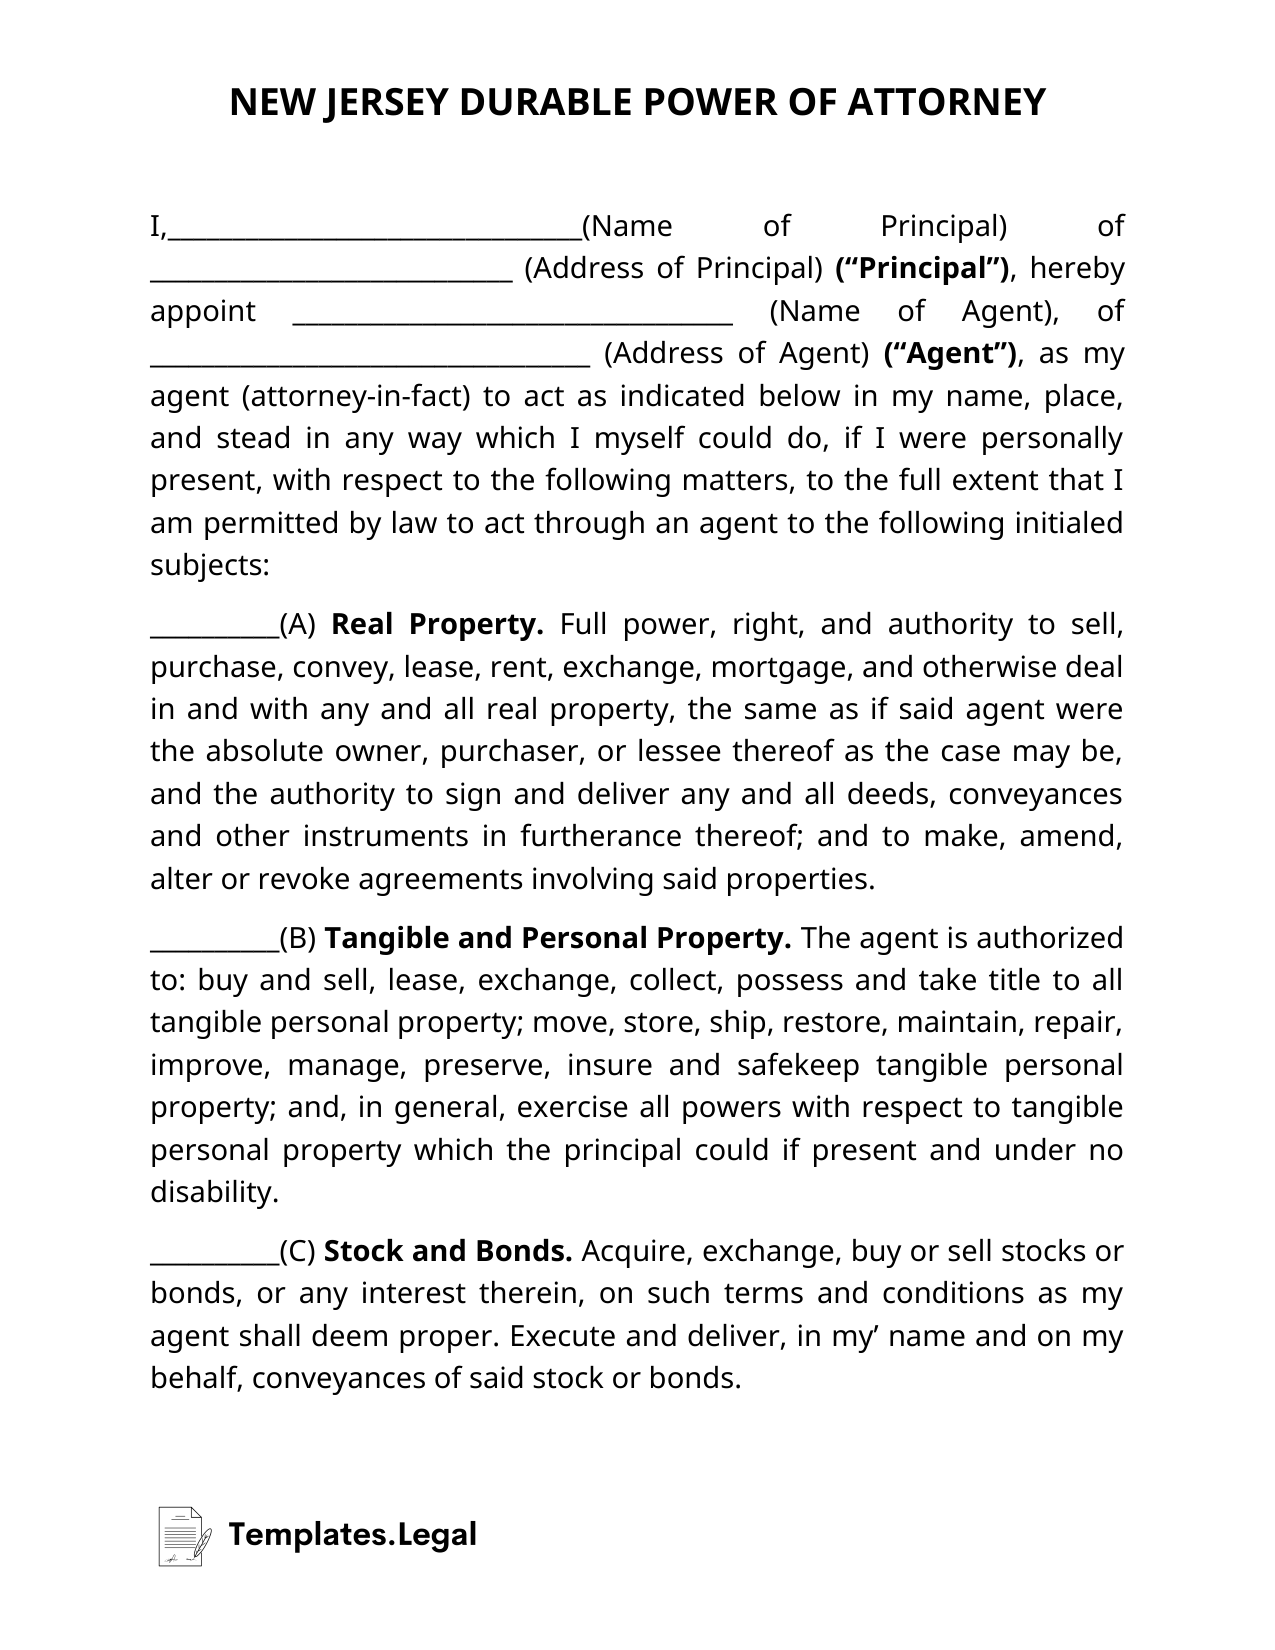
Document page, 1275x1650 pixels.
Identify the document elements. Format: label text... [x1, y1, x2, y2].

text NEW JERSEY DURABLE POWER OF ATTORNEY [150, 75, 1125, 126]
text __________(C) Stock and Bonds. Acquire, exchange, buy or sell stocks or bonds, or any interest therein, on such terms and conditions as my agent shall deem proper. Execute and deliver, in my’ name and on my behalf, conveyances of said stock or bonds. [150, 1230, 1125, 1397]
text __________(A) Real Property. Full power, right, and authority to sell, purchase, convey, lease, rent, exchange, mortgage, and otherwise deal in and with any and all real property, the same as if said agent were the absolute owner, purchaser, or lessee thereof as the case may be, and the authority to sign and deliver any and all deeds, conveyances and other instruments in furtherance thereof; and to make, amend, alter or revoke agreements involving said properties. [150, 603, 1125, 898]
text I,________________________________(Name of Principal) of ____________________________ (Address of Principal) (“Principal”), hereby appoint __________________________________ (Name of Agent), of __________________________________ (Address of Agent) (“Agent”), as my agent (attorney-in-fact) to act as indicated below in my name, place, and stead in any way which I myself could do, if I were personally present, with respect to the following matters, to the full extent that I am permitted by law to act through an agent to the following initialed subjects: [150, 205, 1125, 584]
text __________(B) Tangible and Personal Property. The agent is authorized to: buy and sell, lease, exchange, collect, possess and take title to all tangible personal property; move, store, ship, restore, maintain, repair, improve, manage, preserve, insure and safekeep tangible personal property; and, in general, exercise all powers with respect to tangible personal property which the principal could if present and under no disability. [150, 917, 1125, 1211]
